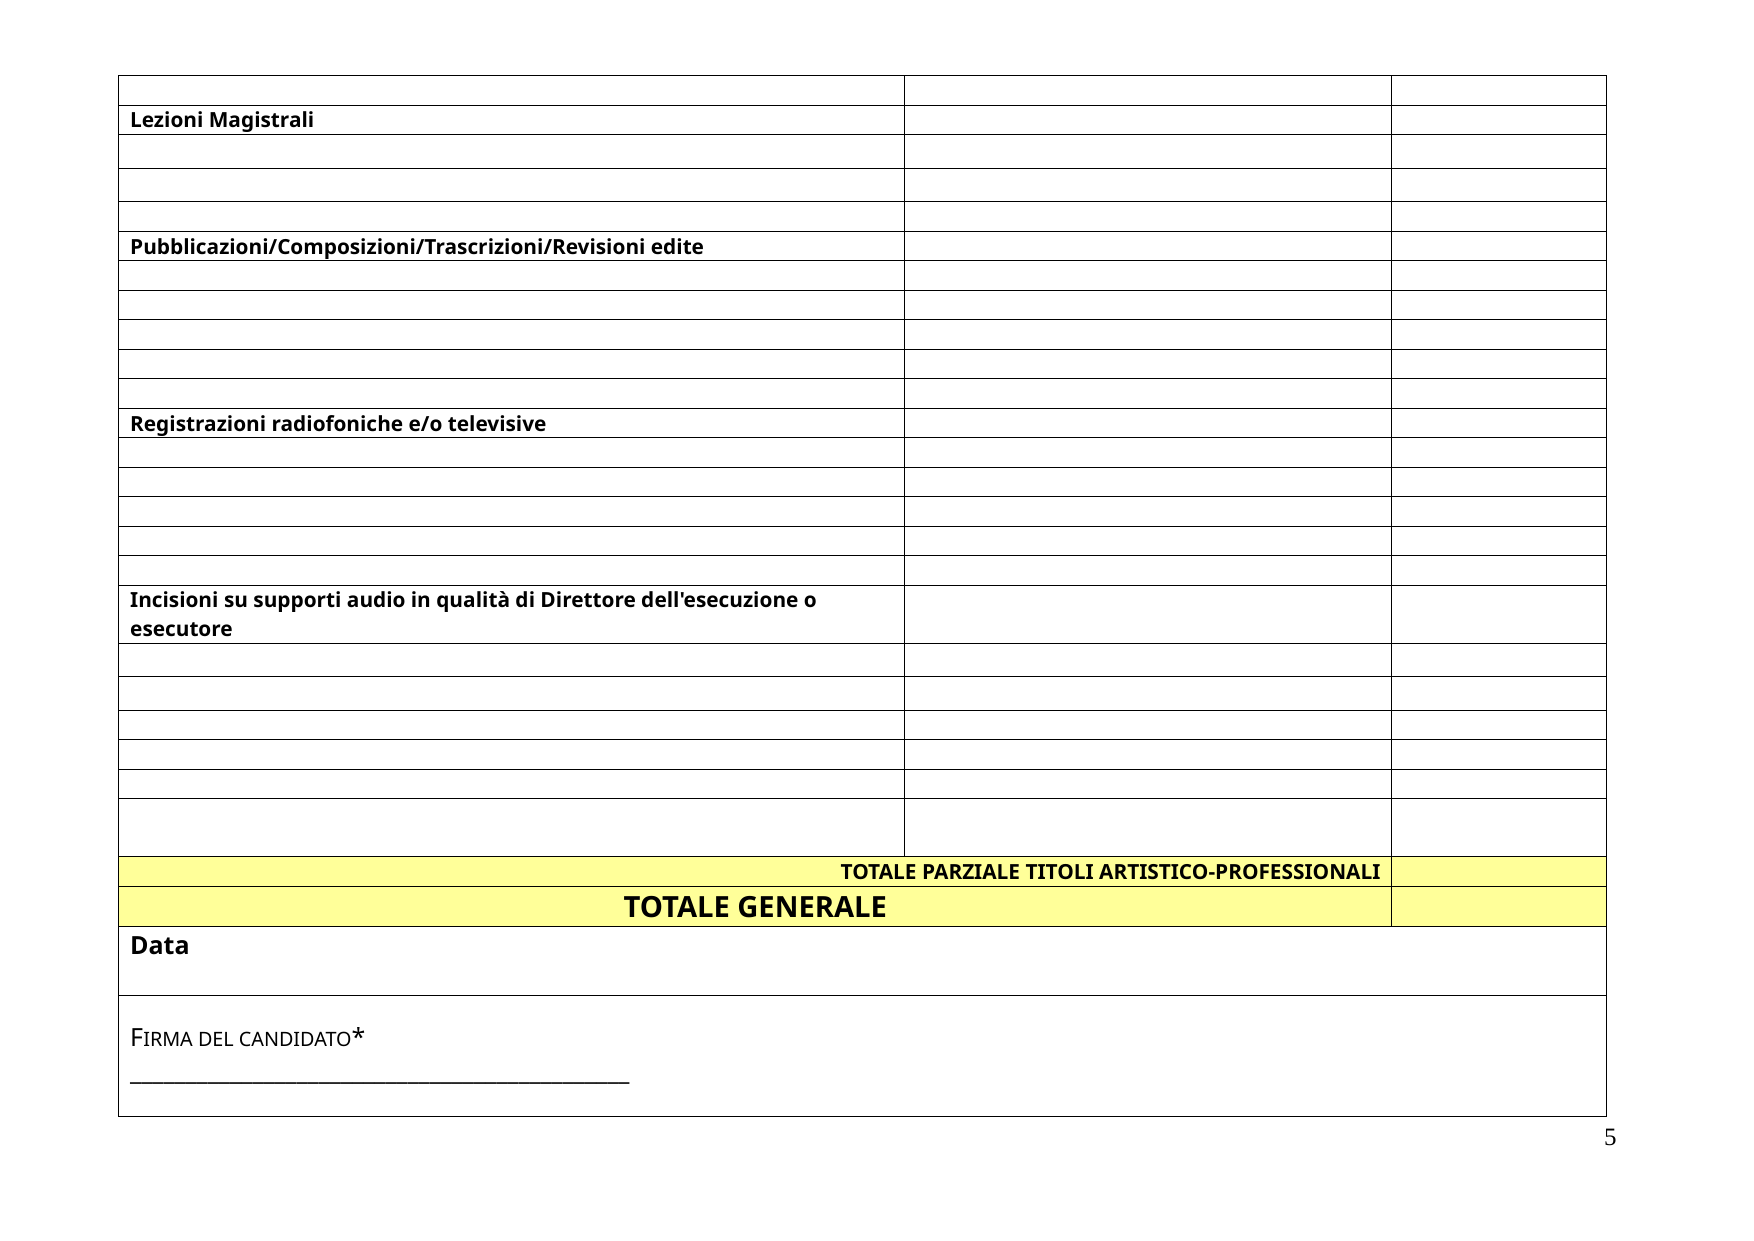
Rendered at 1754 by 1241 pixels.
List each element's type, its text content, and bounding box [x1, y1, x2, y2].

table_cell [1392, 135, 1606, 168]
table_cell [1392, 468, 1606, 496]
table_cell [1392, 76, 1606, 104]
table_cell [905, 135, 1391, 168]
table_cell Incisioni su supporti audio in qualità di Direttore dell'esecuzione o esecutore [119, 586, 904, 642]
table_cell [119, 468, 904, 496]
table_cell [1392, 291, 1606, 319]
table_cell [1392, 857, 1606, 886]
table_cell [119, 799, 904, 856]
table_cell [1392, 556, 1606, 584]
table_cell [119, 320, 904, 349]
table_cell FIRMA DEL CANDIDATO* _____________________________________________ [119, 996, 1606, 1116]
table_cell [905, 468, 1391, 496]
table_cell [905, 291, 1391, 319]
table_cell [1392, 740, 1606, 769]
table_cell [119, 169, 904, 201]
table_cell [905, 76, 1391, 104]
table_cell [905, 320, 1391, 349]
table_cell [1392, 320, 1606, 349]
table_cell [1392, 497, 1606, 526]
table_cell [905, 261, 1391, 290]
table_cell [119, 202, 904, 231]
table_cell [1392, 202, 1606, 231]
table_cell [1392, 106, 1606, 134]
table_cell [1392, 799, 1606, 856]
table_cell [905, 232, 1391, 260]
table_cell [119, 438, 904, 467]
table_cell [905, 438, 1391, 467]
table_cell [905, 379, 1391, 408]
table_cell [1392, 379, 1606, 408]
table_cell [905, 740, 1391, 769]
table_cell [119, 291, 904, 319]
table_cell Data [119, 927, 1606, 995]
table_cell [1392, 232, 1606, 260]
table_cell Lezioni Magistrali [119, 106, 904, 134]
table_cell [905, 644, 1391, 676]
table_cell [1392, 438, 1606, 467]
table_cell [905, 527, 1391, 555]
table_cell [905, 169, 1391, 201]
table_cell [1392, 677, 1606, 710]
table_cell [905, 770, 1391, 798]
table_cell [119, 350, 904, 378]
table_cell [1392, 711, 1606, 739]
table_cell [119, 261, 904, 290]
table_cell [1392, 169, 1606, 201]
table_cell [905, 497, 1391, 526]
table_cell [905, 556, 1391, 584]
table_cell [1392, 409, 1606, 437]
table_cell [1392, 887, 1606, 926]
table_cell [119, 379, 904, 408]
table_cell [119, 135, 904, 168]
table_cell [905, 586, 1391, 642]
table_cell [1392, 586, 1606, 642]
table_cell [119, 644, 904, 676]
table_cell TOTALE PARZIALE TITOLI ARTISTICO-PROFESSIONALI [119, 857, 1391, 886]
table_cell [1392, 261, 1606, 290]
table_cell [119, 677, 904, 710]
table_cell Registrazioni radiofoniche e/o televisive [119, 409, 904, 437]
table_cell [119, 527, 904, 555]
table_cell Pubblicazioni/Composizioni/Trascrizioni/Revisioni edite [119, 232, 904, 260]
table_cell [1392, 644, 1606, 676]
table_cell [905, 799, 1391, 856]
table_cell [905, 350, 1391, 378]
table_cell [905, 677, 1391, 710]
table_cell [119, 770, 904, 798]
table_cell [1392, 527, 1606, 555]
table_cell [119, 556, 904, 584]
table_cell [905, 106, 1391, 134]
table_cell [1392, 770, 1606, 798]
table_cell [119, 740, 904, 769]
table_cell [905, 409, 1391, 437]
table_cell [905, 202, 1391, 231]
table_cell [905, 711, 1391, 739]
table_cell [119, 497, 904, 526]
table_cell [119, 711, 904, 739]
table_cell TOTALE GENERALE [119, 887, 1391, 926]
table_cell [119, 76, 904, 104]
table_cell [1392, 350, 1606, 378]
